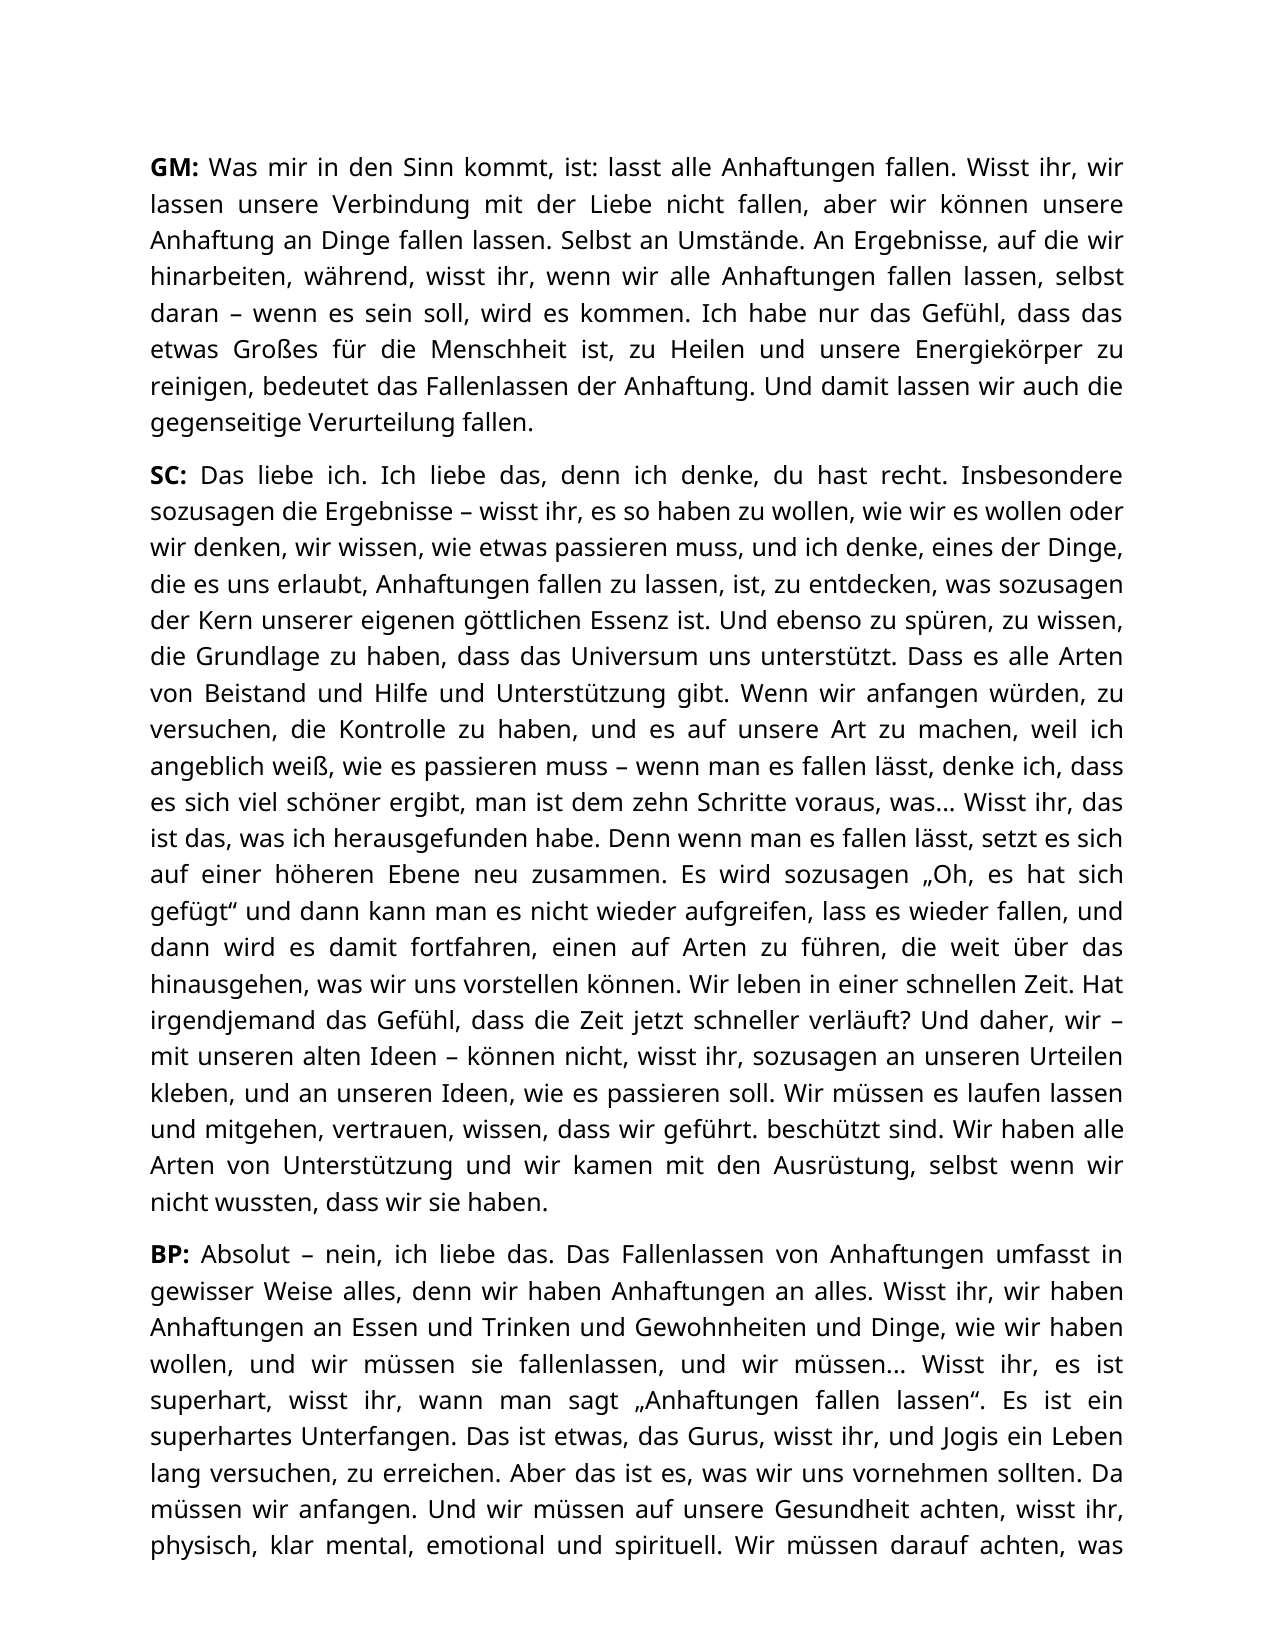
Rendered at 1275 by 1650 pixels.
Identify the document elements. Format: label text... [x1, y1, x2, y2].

text SC: Das liebe ich. Ich liebe das, denn ich denke, du hast recht. Insbesondere sozusagen die Ergebnisse – wisst ihr, es so haben zu wollen, wie wir es wollen oder wir denken, wir wissen, wie etwas passieren muss, und ich denke, eines der Dinge, die es uns erlaubt, Anhaftungen fallen zu lassen, ist, zu entdecken, was sozusagen der Kern unserer eigenen göttlichen Essenz ist. Und ebenso zu spüren, zu wissen, die Grundlage zu haben, dass das Universum uns unterstützt. Dass es alle Arten von Beistand und Hilfe und Unterstützung gibt. Wenn wir anfangen würden, zu versuchen, die Kontrolle zu haben, und es auf unsere Art zu machen, weil ich angeblich weiß, wie es passieren muss – wenn man es fallen lässt, denke ich, dass es sich viel schöner ergibt, man ist dem zehn Schritte voraus, was... Wisst ihr, das ist das, was ich herausgefunden habe. Denn wenn man es fallen lässt, setzt es sich auf einer höheren Ebene neu zusammen. Es wird sozusagen „Oh, es hat sich gefügt“ und dann kann man es nicht wieder aufgreifen, lass es wieder fallen, und dann wird es damit fortfahren, einen auf Arten zu führen, die weit über das hinausgehen, was wir uns vorstellen können. Wir leben in einer schnellen Zeit. Hat irgendjemand das Gefühl, dass die Zeit jetzt schneller verläuft? Und daher, wir – mit unseren alten Ideen – können nicht, wisst ihr, sozusagen an unseren Urteilen kleben, und an unseren Ideen, wie es passieren soll. Wir müssen es laufen lassen und mitgehen, vertrauen, wissen, dass wir geführt. beschützt sind. Wir haben alle Arten von Unterstützung und wir kamen mit den Ausrüstung, selbst wenn wir nicht wussten, dass wir sie haben. [150, 457, 1125, 1218]
text GM: Was mir in den Sinn kommt, ist: lasst alle Anhaftungen fallen. Wisst ihr, wir lassen unsere Verbindung mit der Liebe nicht fallen, aber wir können unsere Anhaftung an Dinge fallen lassen. Selbst an Umstände. An Ergebnisse, auf die wir hinarbeiten, während, wisst ihr, wenn wir alle Anhaftungen fallen lassen, selbst daran – wenn es sein soll, wird es kommen. Ich habe nur das Gefühl, dass das etwas Großes für die Menschheit ist, zu Heilen und unsere Energiekörper zu reinigen, bedeutet das Fallenlassen der Anhaftung. Und damit lassen wir auch die gegenseitige Verurteilung fallen. [150, 150, 1125, 438]
text BP: Absolut – nein, ich liebe das. Das Fallenlassen von Anhaftungen umfasst in gewisser Weise alles, denn wir haben Anhaftungen an alles. Wisst ihr, wir haben Anhaftungen an Essen und Trinken und Gewohnheiten und Dinge, wie wir haben wollen, und wir müssen sie fallenlassen, und wir müssen... Wisst ihr, es ist superhart, wisst ihr, wann man sagt „Anhaftungen fallen lassen“. Es ist ein superhartes Unterfangen. Das ist etwas, das Gurus, wisst ihr, und Jogis ein Leben lang versuchen, zu erreichen. Aber das ist es, was wir uns vornehmen sollten. Da müssen wir anfangen. Und wir müssen auf unsere Gesundheit achten, wisst ihr, physisch, klar mental, emotional und spirituell. Wir müssen darauf achten, was [150, 1237, 1125, 1562]
